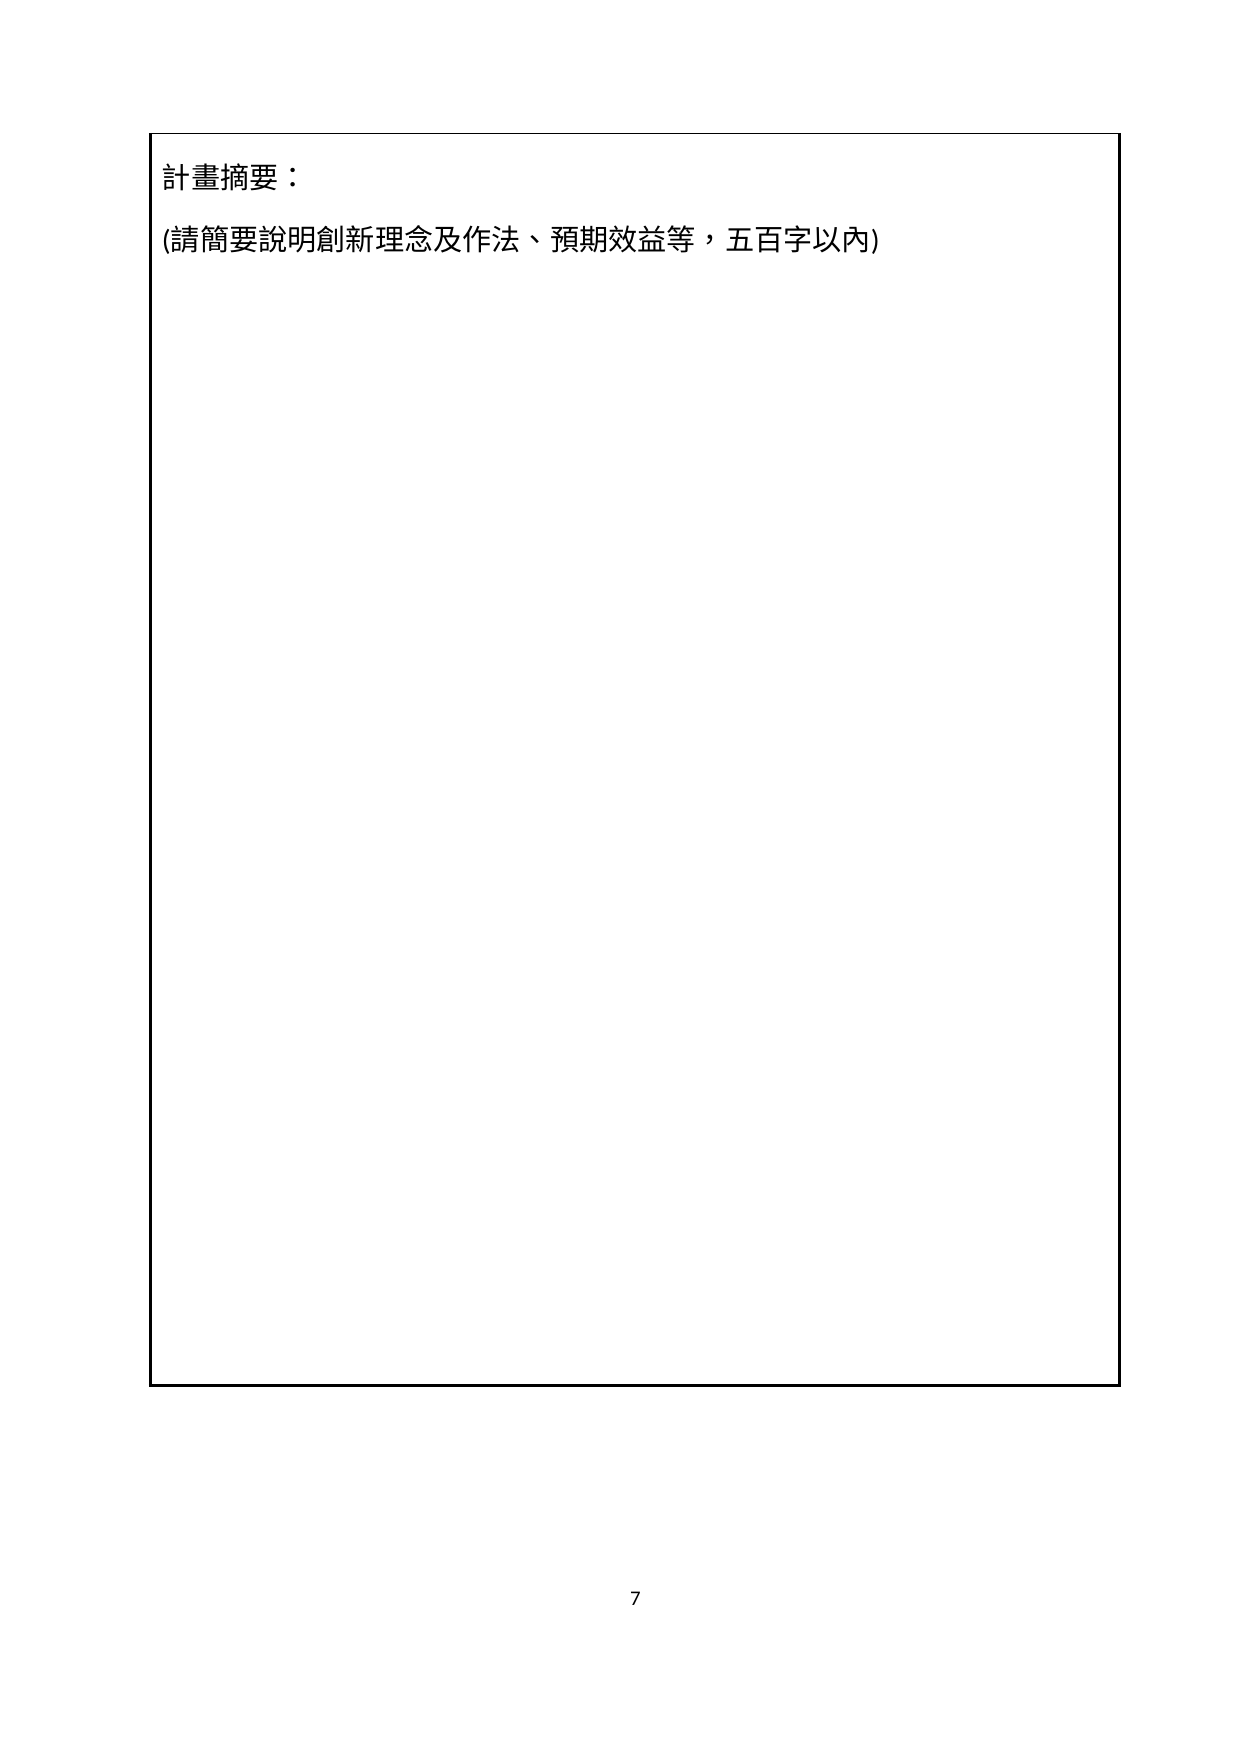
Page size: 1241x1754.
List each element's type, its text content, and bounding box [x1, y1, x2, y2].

table_cell 計畫摘要： (請簡要說明創新理念及作法、預期效益等，五百字以內) [152, 134, 1118, 1384]
